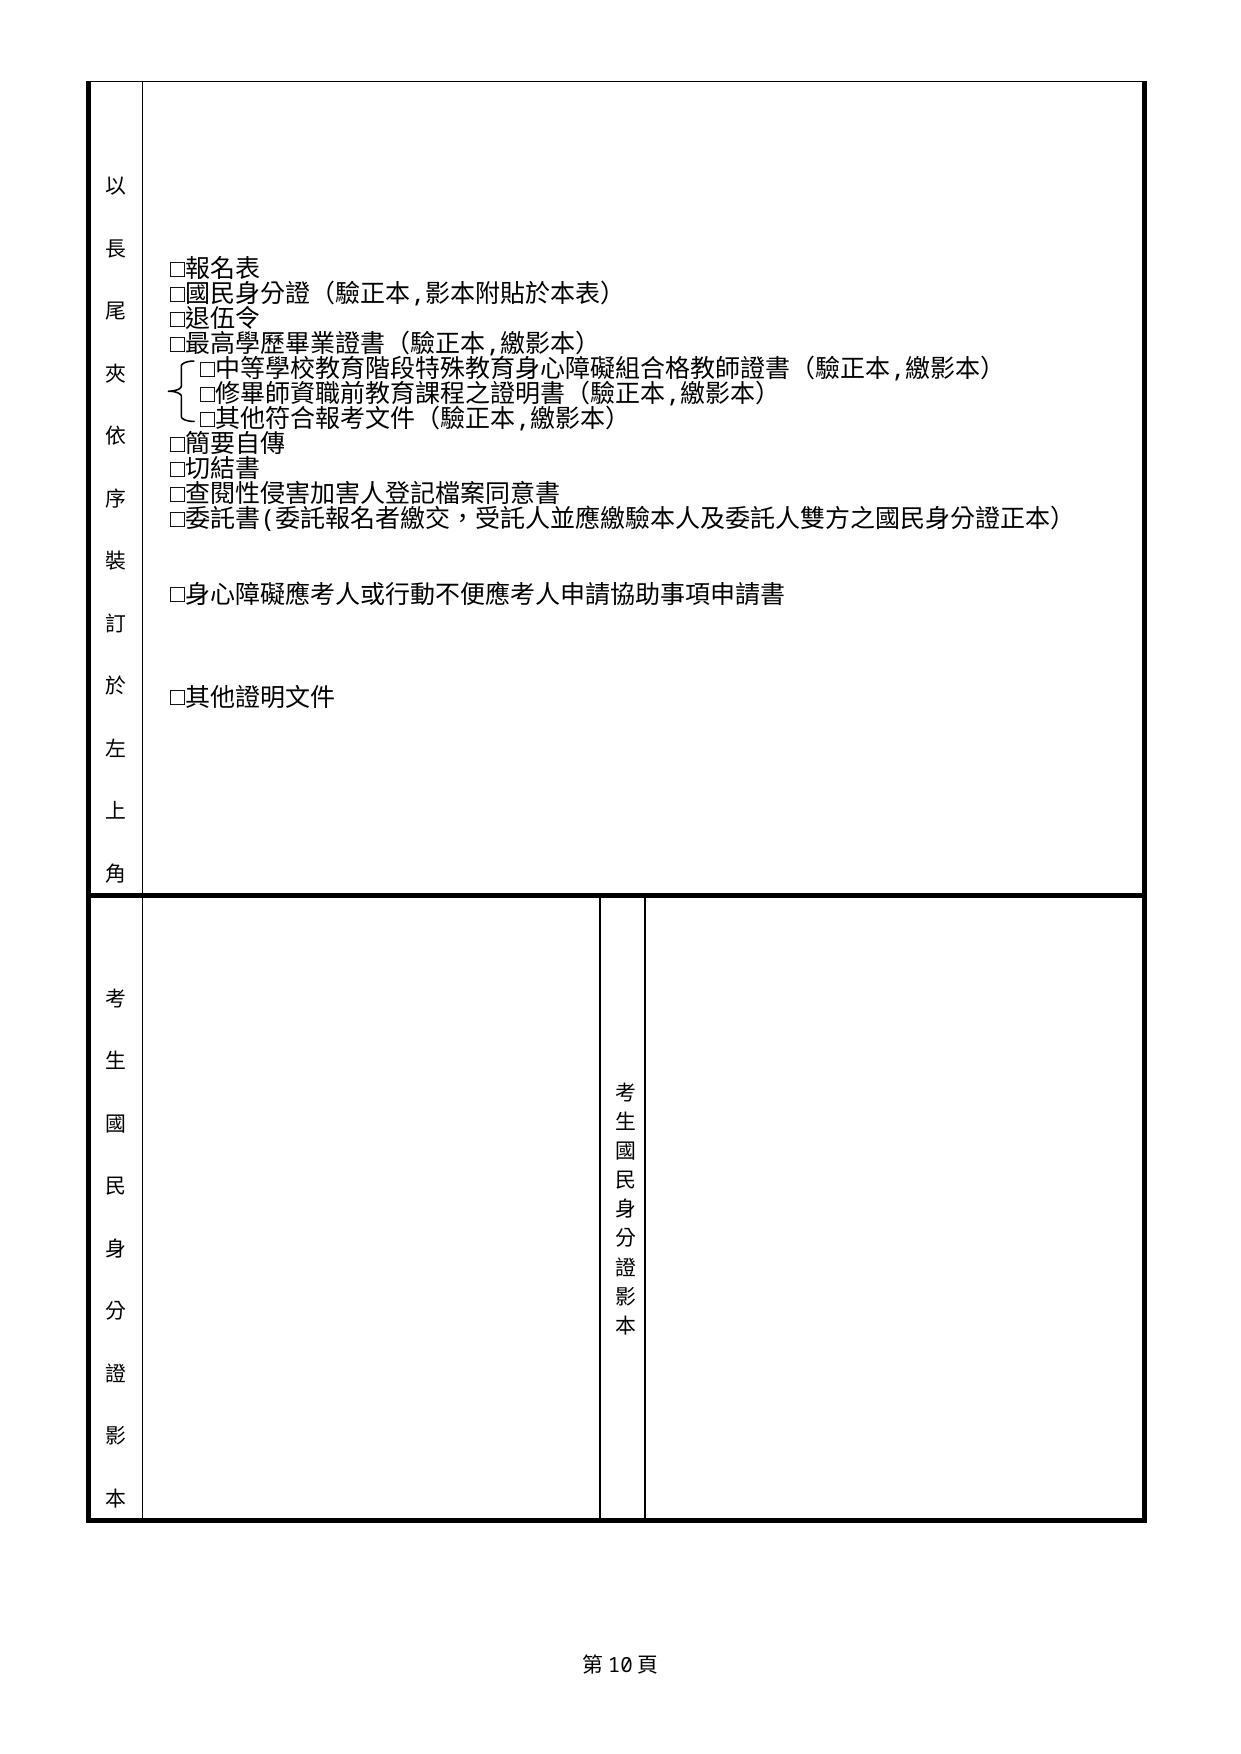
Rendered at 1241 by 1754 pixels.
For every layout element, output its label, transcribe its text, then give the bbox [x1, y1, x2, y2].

table_cell 反面 [646, 898, 1142, 1518]
table_cell 考生國民身分證影本 [601, 898, 644, 1518]
table_cell [1147, 81, 1152, 893]
table_cell □報名表 □國民身分證（驗正本,影本附貼於本表） □退伍令 □最高學歷畢業證書（驗正本,繳影本） □中等學校教育階段特殊教育身心障礙組合格教師證書（驗正本,繳影本） □修畢師資職前教育課程之證明書（驗正本,繳影本） □其他符合報考文件（驗正本,繳影本） □簡要自傳 □切結書 □查閱性侵害加害人登記檔案同意書 □委託書(委託報名者繳交，受託人並應繳驗本人及委託人雙方之國民身分證正本） □身心障礙應考人或行動不便應考人申請協助事項申請書 □其他證明文件 [143, 82, 1142, 893]
table_cell 考生國民身分證影本 [91, 898, 142, 1518]
table_cell 正面 [143, 898, 599, 1518]
table_cell [1147, 893, 1152, 1518]
table_cell 以 長 尾 夾 依 序 裝 訂 於 左 上 角 [91, 82, 142, 893]
